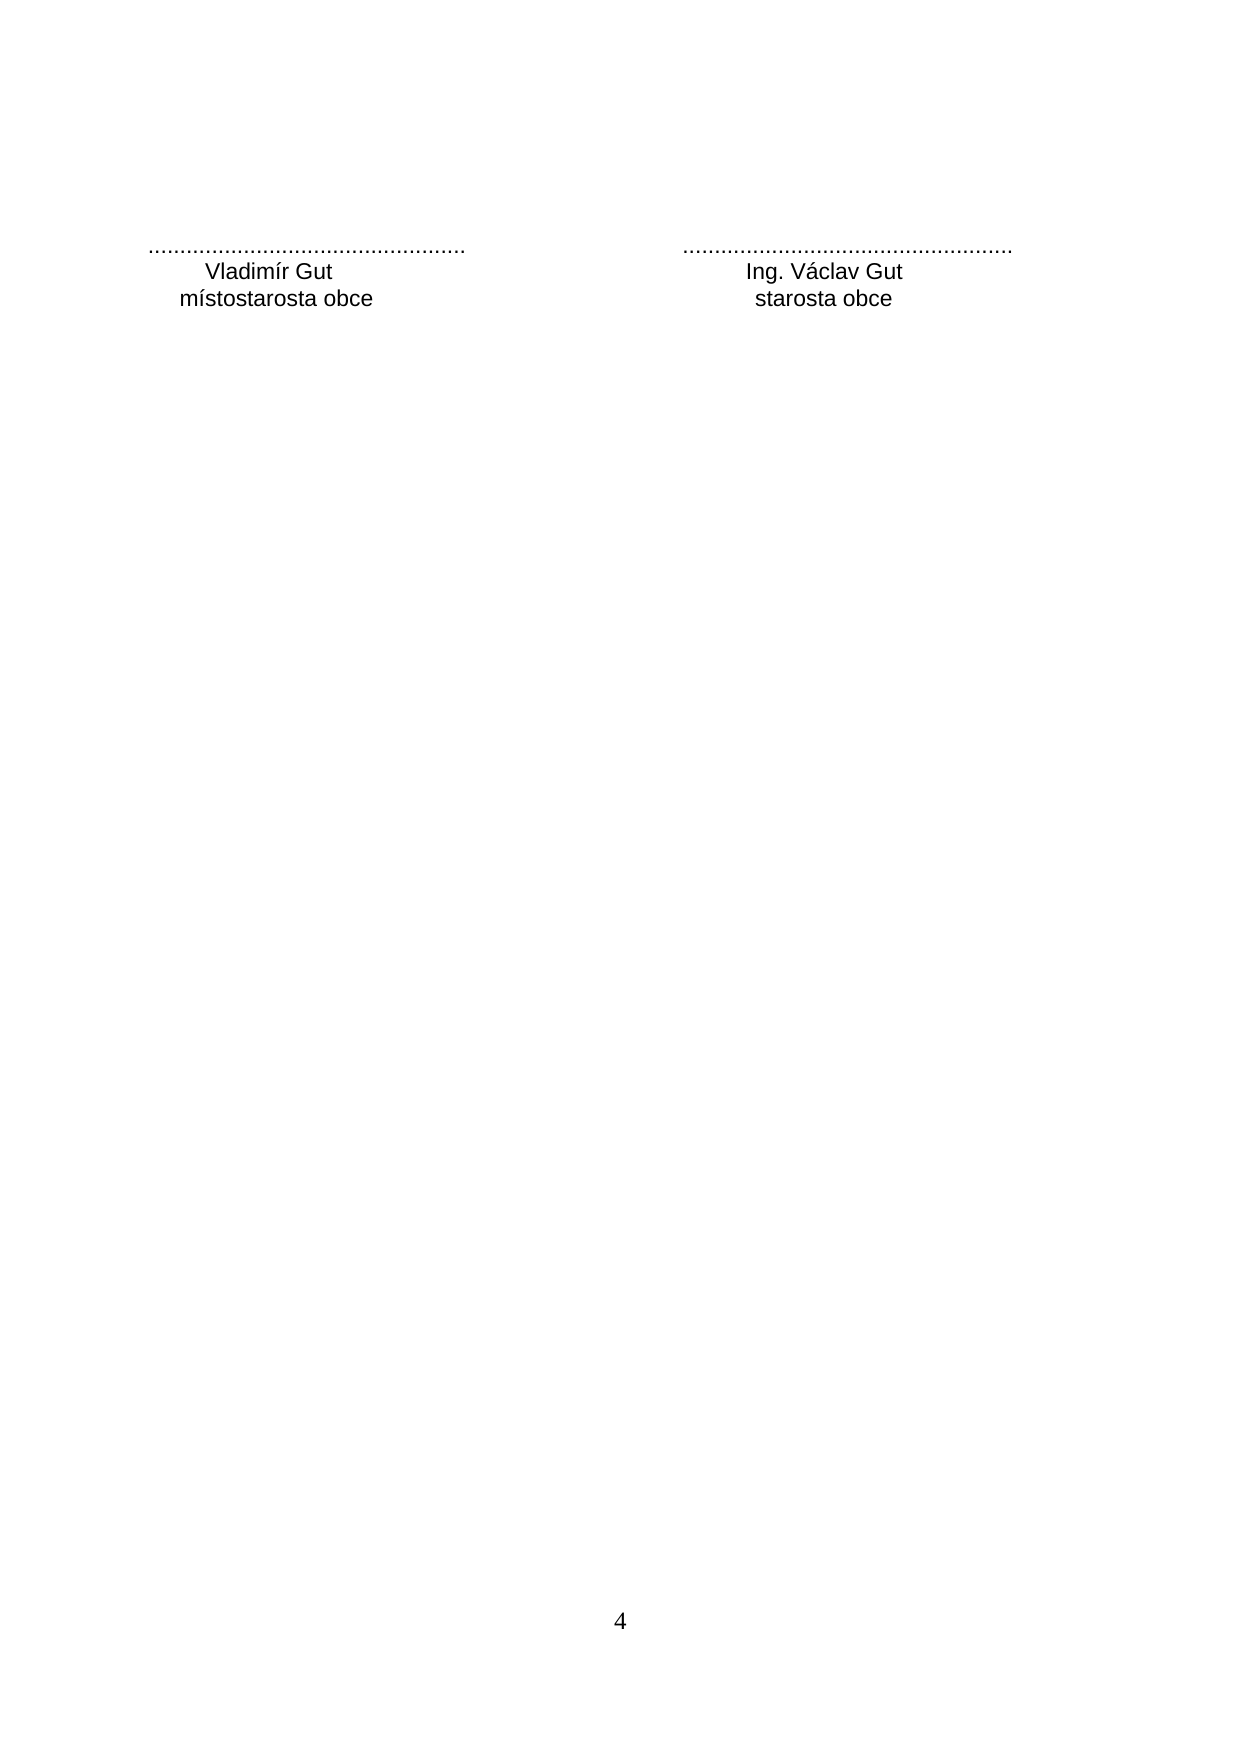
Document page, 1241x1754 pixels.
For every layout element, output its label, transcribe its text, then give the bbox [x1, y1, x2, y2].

text místostarosta obce starosta obce [148, 285, 1093, 311]
text Vladimír Gut Ing. Václav Gut [148, 258, 1093, 285]
text .................................................. .................................................... [148, 206, 1093, 258]
